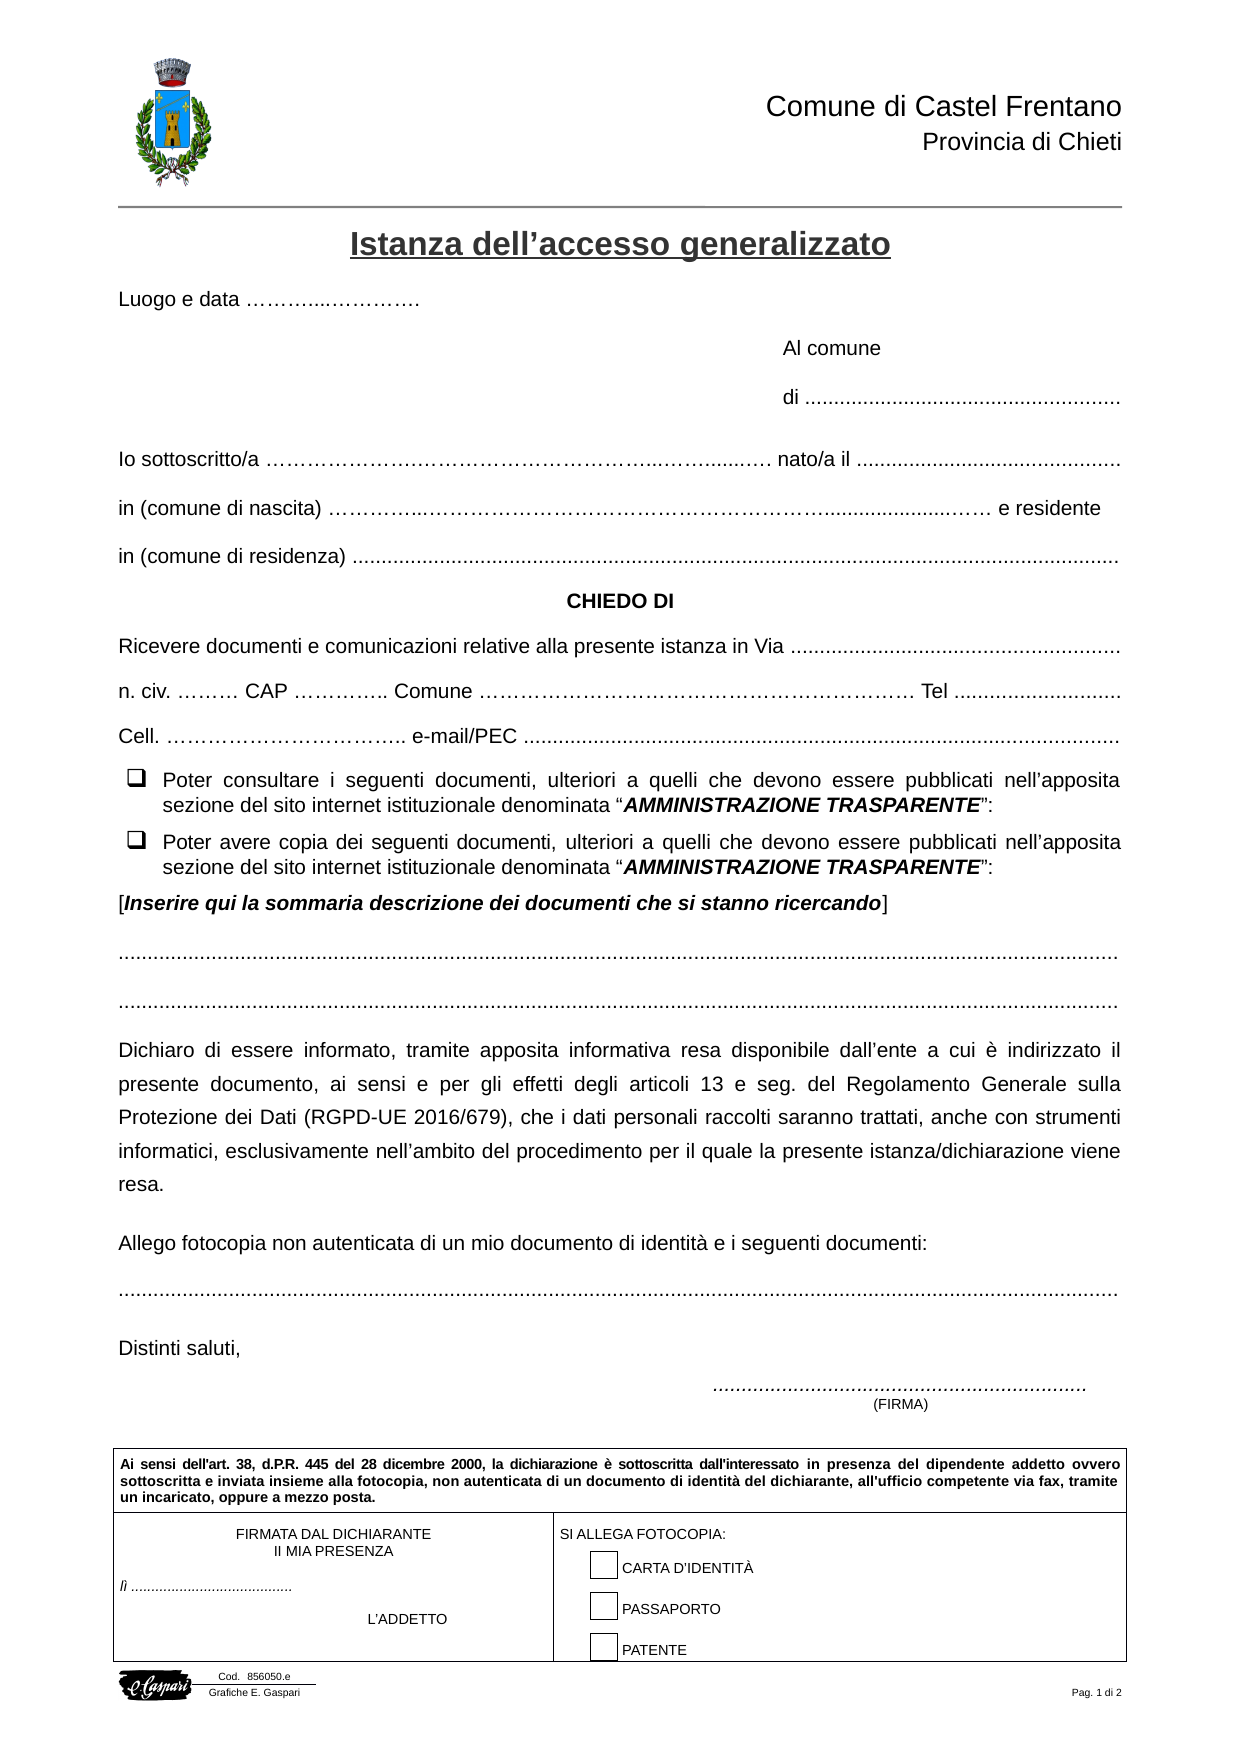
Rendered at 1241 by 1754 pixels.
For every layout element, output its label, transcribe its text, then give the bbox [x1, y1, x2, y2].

text di [783, 385, 1122, 409]
table_cell SI ALLEGA FOTOCOPIA: CARTA D’IDENTITÀ PASSAPORTO PATENTE [554, 1513, 1126, 1661]
text in (comune di residenza) [118, 544, 1122, 568]
list Poter avere copia dei seguenti documenti, ulteriori a quelli che devono essere pubblicati nell’apposita sezione del sito internet istituzionale denominata “AMMINISTRAZIONE TRASPARENTE”: [125, 830, 1122, 879]
text Distinti saluti, [118, 1335, 1122, 1359]
text ................................................................. [679, 1372, 1122, 1396]
text Luogo e data ………....…………. [118, 287, 1122, 311]
text Al comune [783, 336, 1122, 360]
subtitle Istanza dell’accesso generalizzato [118, 224, 1122, 262]
text in (comune di nascita) …………...…………………………………………………......................…… e residente [118, 495, 1122, 519]
table_cell FIRMATA DAL DICHIARANTE II MIA PRESENZA lì ........................................ L’ADDETTO [114, 1513, 553, 1661]
table_header Ai sensi dell'art. 38, d.P.R. 445 del 28 dicembre 2000, la dichiarazione è sottoscritta dall'interessato in presenza del dipendente addetto ovvero sottoscritta e inviata insieme alla fotocopia, non autenticata di un documento di identità del dichiarante, all'ufficio competente via fax, tramite un incaricato, oppure a mezzo posta. [114, 1449, 1126, 1512]
text Provincia di Chieti [224, 127, 1122, 156]
text Ricevere documenti e comunicazioni relative alla presente istanza in Via [118, 634, 1122, 658]
list Poter consultare i seguenti documenti, ulteriori a quelli che devono essere pubblicati nell’apposita sezione del sito internet istituzionale denominata “AMMINISTRAZIONE TRASPARENTE”: [125, 768, 1122, 817]
text Comune di Castel Frentano [224, 89, 1122, 122]
text Dichiaro di essere informato, tramite apposita informativa resa disponibile dall’ente a cui è indirizzato il presente documento, ai sensi e per gli effetti degli articoli 13 e seg. del Regolamento Generale sulla Protezione dei Dati (RGPD-UE 2016/679), che i dati personali raccolti saranno trattati, anche con strumenti informatici, esclusivamente nell’ambito del procedimento per il quale la presente istanza/dichiarazione viene resa. [118, 1038, 1122, 1196]
text Io sottoscritto/a ………………….……………………………...…….......…. nato/a il [118, 446, 1122, 470]
text CHIEDO DI [118, 589, 1122, 613]
picture [118, 1669, 192, 1701]
picture [122, 58, 224, 189]
text [Inserire qui la sommaria descrizione dei documenti che si stanno ricercando] [118, 891, 1122, 915]
text (FIRMA) [679, 1396, 1122, 1413]
text n. civ. ……… CAP ………….. Comune ……………………………………………………… Tel [118, 679, 1122, 703]
text Allego fotocopia non autenticata di un mio documento di identità e i seguenti documenti: [118, 1231, 1122, 1255]
text Cell. …………………………….. e-mail/PEC [118, 723, 1122, 747]
